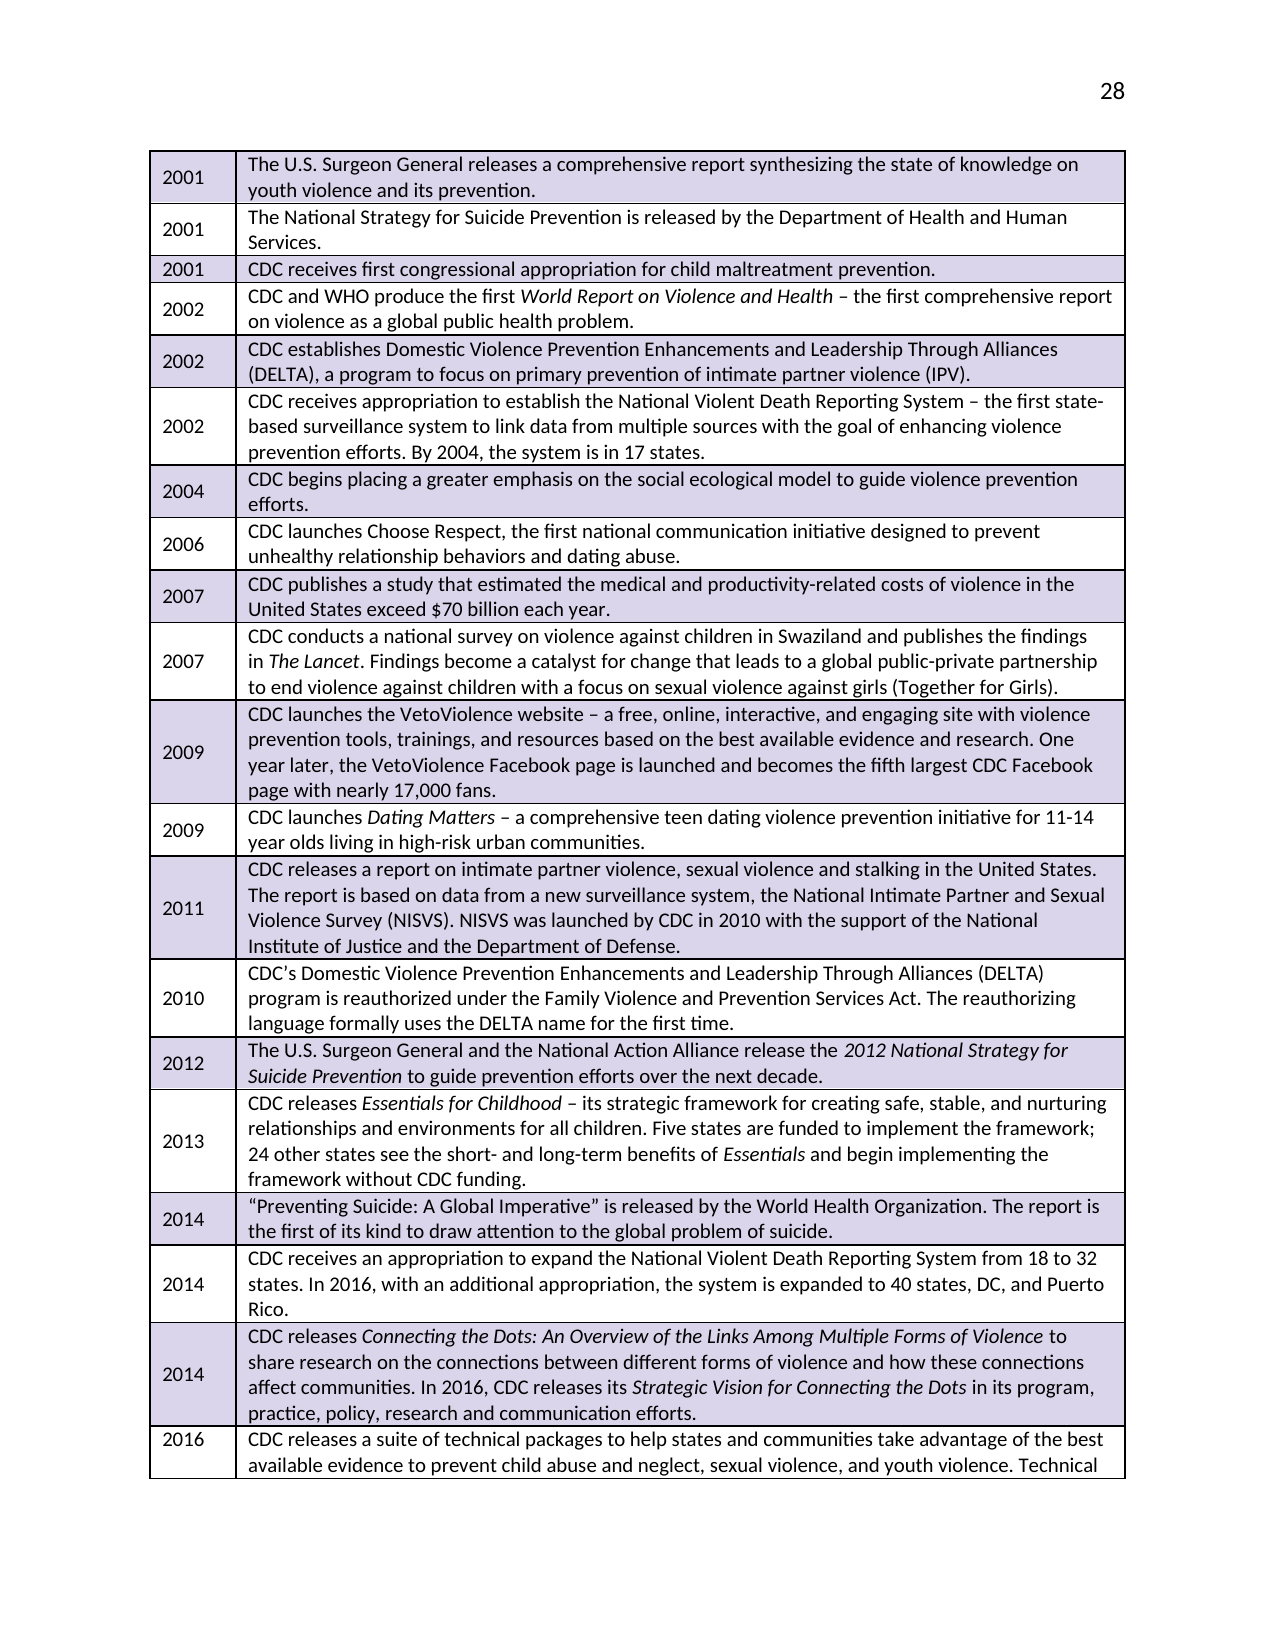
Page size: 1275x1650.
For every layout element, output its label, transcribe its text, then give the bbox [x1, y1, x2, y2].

table_cell CDC releases Connecting the Dots: An Overview of the Links Among Multiple Forms of Violence to share research on the connections between different forms of violence and how these connections affect communities. In 2016, CDC releases its Strategic Vision for Connecting the Dots in its program, practice, policy, research and communication efforts. [237, 1323, 1124, 1425]
table_cell 2014 [151, 1323, 235, 1425]
table_cell 2014 [151, 1246, 235, 1322]
table_cell 2001 [151, 204, 235, 255]
table_cell The U.S. Surgeon General and the National Action Alliance release the 2012 National Strategy for Suicide Prevention to guide prevention efforts over the next decade. [237, 1038, 1124, 1088]
table_cell 2001 [151, 256, 235, 282]
table_cell 2007 [151, 623, 235, 699]
table_cell CDC and WHO produce the first World Report on Violence and Health – the first comprehensive report on violence as a global public health problem. [237, 283, 1124, 334]
table_cell CDC begins placing a greater emphasis on the social ecological model to guide violence prevention efforts. [237, 466, 1124, 517]
table_cell CDC receives first congressional appropriation for child maltreatment prevention. [237, 256, 1124, 282]
table_cell 2009 [151, 701, 235, 803]
table_cell The National Strategy for Suicide Prevention is released by the Department of Health and Human Services. [237, 204, 1124, 255]
table_cell CDC releases a suite of technical packages to help states and communities take advantage of the best available evidence to prevent child abuse and neglect, sexual violence, and youth violence. Technical [237, 1427, 1124, 1477]
table_cell CDC conducts a national survey on violence against children in Swaziland and publishes the findings in The Lancet. Findings become a catalyst for change that leads to a global public-private partnership to end violence against children with a focus on sexual violence against girls (Together for Girls). [237, 623, 1124, 699]
table_cell 2002 [151, 283, 235, 334]
table_cell CDC releases a report on intimate partner violence, sexual violence and stalking in the United States. The report is based on data from a new surveillance system, the National Intimate Partner and Sexual Violence Survey (NISVS). NISVS was launched by CDC in 2010 with the support of the National Institute of Justice and the Department of Defense. [237, 857, 1124, 958]
table_cell CDC’s Domestic Violence Prevention Enhancements and Leadership Through Alliances (DELTA) program is reauthorized under the Family Violence and Prevention Services Act. The reauthorizing language formally uses the DELTA name for the first time. [237, 960, 1124, 1036]
table_cell 2004 [151, 466, 235, 517]
table_cell CDC launches Choose Respect, the first national communication initiative designed to prevent unhealthy relationship behaviors and dating abuse. [237, 518, 1124, 569]
table_cell 2014 [151, 1193, 235, 1244]
table_cell 2007 [151, 571, 235, 622]
table_cell “Preventing Suicide: A Global Imperative” is released by the World Health Organization. The report is the first of its kind to draw attention to the global problem of suicide. [237, 1193, 1124, 1244]
table_cell 2001 [151, 152, 235, 202]
table_cell 2013 [151, 1090, 235, 1192]
table_cell CDC receives appropriation to establish the National Violent Death Reporting System – the first state-based surveillance system to link data from multiple sources with the goal of enhancing violence prevention efforts. By 2004, the system is in 17 states. [237, 388, 1124, 464]
table_cell CDC releases Essentials for Childhood – its strategic framework for creating safe, stable, and nurturing relationships and environments for all children. Five states are funded to implement the framework; 24 other states see the short- and long-term benefits of Essentials and begin implementing the framework without CDC funding. [237, 1090, 1124, 1192]
table_cell 2002 [151, 336, 235, 387]
table_cell 2016 [151, 1427, 235, 1477]
table_cell 2011 [151, 857, 235, 958]
table_cell 2010 [151, 960, 235, 1036]
table_cell 2006 [151, 518, 235, 569]
table_cell 2012 [151, 1038, 235, 1088]
table_cell CDC receives an appropriation to expand the National Violent Death Reporting System from 18 to 32 states. In 2016, with an additional appropriation, the system is expanded to 40 states, DC, and Puerto Rico. [237, 1246, 1124, 1322]
table_cell 2002 [151, 388, 235, 464]
table_cell CDC launches Dating Matters – a comprehensive teen dating violence prevention initiative for 11-14 year olds living in high-risk urban communities. [237, 804, 1124, 855]
table_cell CDC publishes a study that estimated the medical and productivity-related costs of violence in the United States exceed $70 billion each year. [237, 571, 1124, 622]
table_cell The U.S. Surgeon General releases a comprehensive report synthesizing the state of knowledge on youth violence and its prevention. [237, 152, 1124, 202]
table_cell 2009 [151, 804, 235, 855]
table_cell CDC launches the VetoViolence website – a free, online, interactive, and engaging site with violence prevention tools, trainings, and resources based on the best available evidence and research. One year later, the VetoViolence Facebook page is launched and becomes the fifth largest CDC Facebook page with nearly 17,000 fans. [237, 701, 1124, 803]
table_cell CDC establishes Domestic Violence Prevention Enhancements and Leadership Through Alliances (DELTA), a program to focus on primary prevention of intimate partner violence (IPV). [237, 336, 1124, 387]
